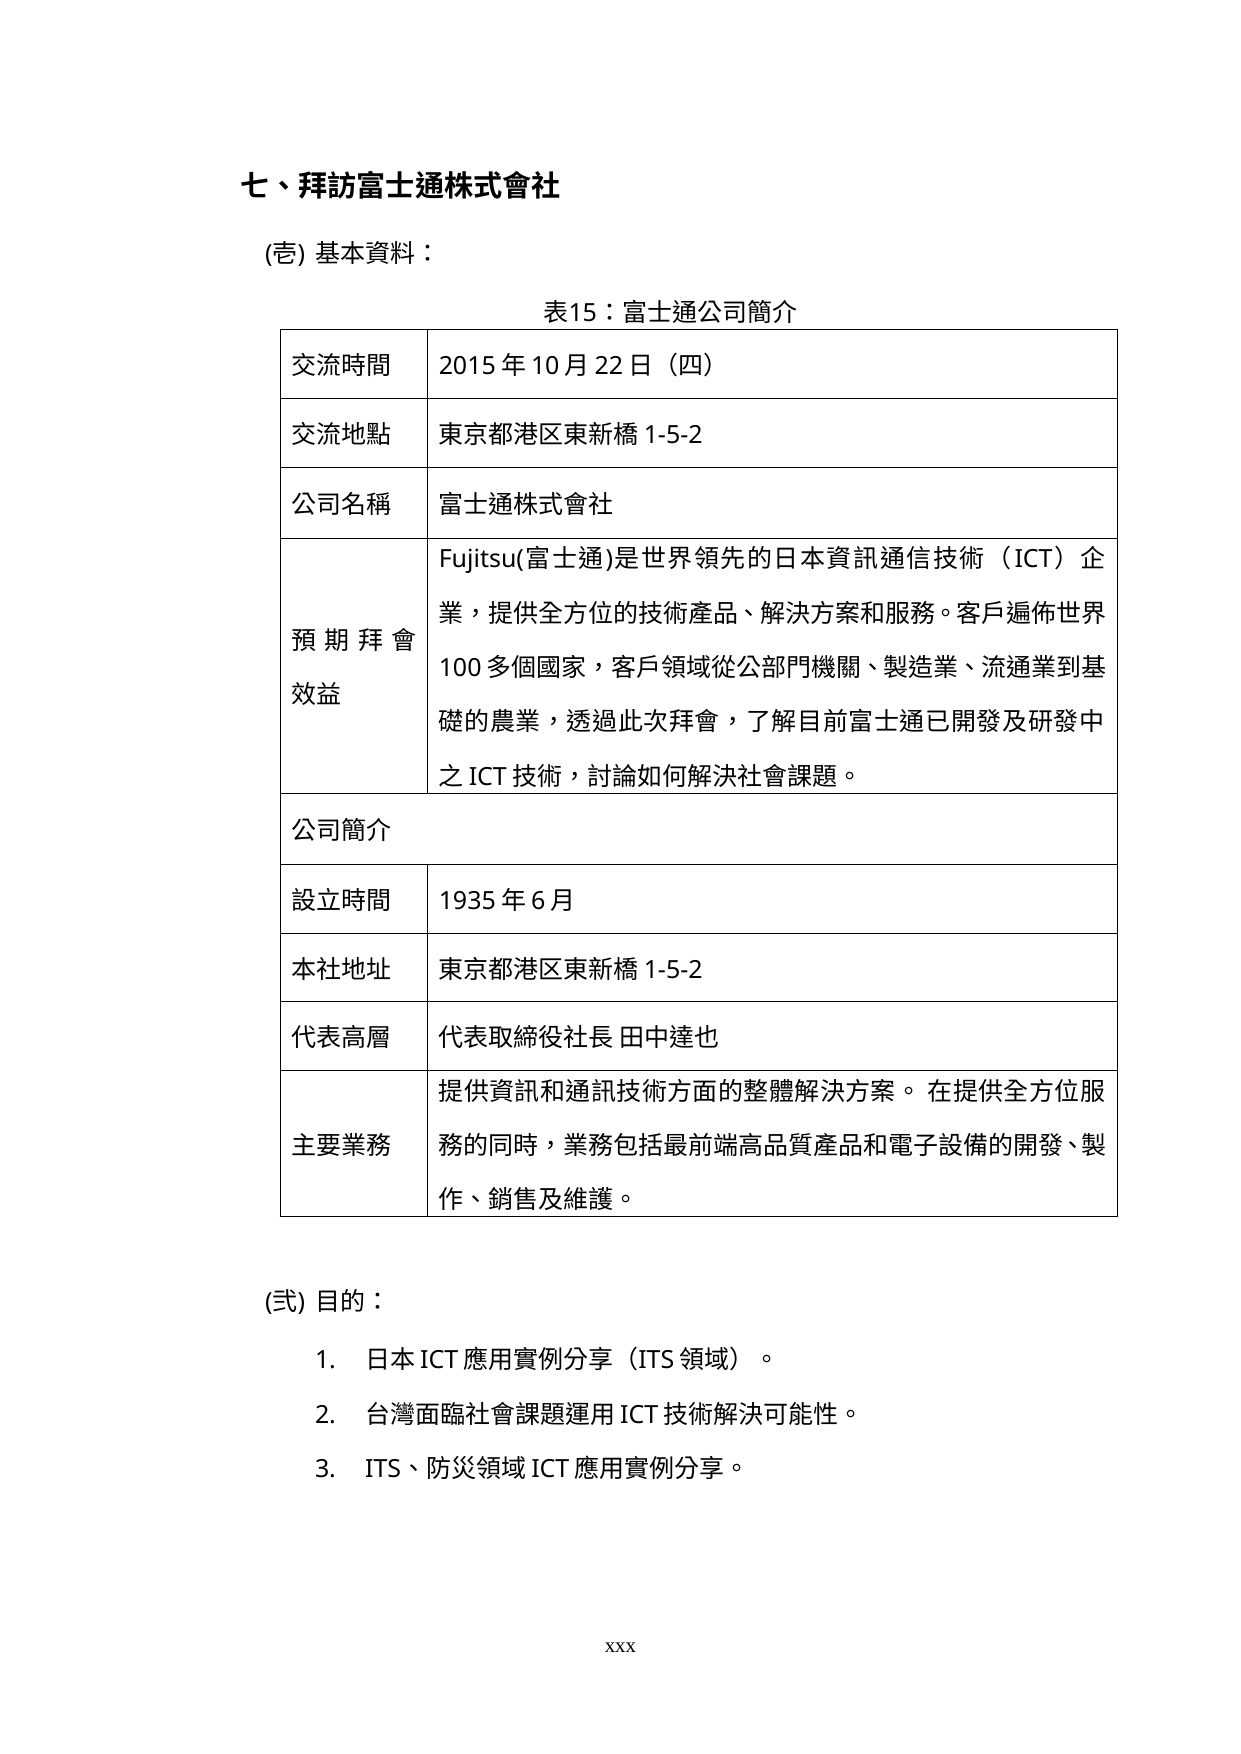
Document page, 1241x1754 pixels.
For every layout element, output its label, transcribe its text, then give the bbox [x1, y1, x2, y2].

list 基本資料： [265, 221, 1063, 273]
table_cell 富士通株式會社 [428, 468, 1117, 538]
list 富士通公司簡介 [277, 292, 1063, 329]
list 台灣面臨社會課題運用ICT技術解決可能性。 [315, 1394, 1063, 1431]
list 目的： [265, 1269, 1063, 1321]
table_cell 本社地址 [281, 934, 427, 1001]
list ITS、防災領域ICT應用實例分享。 [315, 1449, 1063, 1485]
table_cell 公司簡介 [281, 794, 1117, 864]
table_cell 提供資訊和通訊技術方面的整體解決方案。 在提供全方位服務的同時，業務包括最前端高品質產品和電子設備的開發、製作、銷售及維護。 [428, 1071, 1117, 1216]
table_cell 設立時間 [281, 865, 427, 932]
list 拜訪富士通株式會社 [240, 146, 1063, 221]
list 日本ICT應用實例分享（ITS領域）。 [315, 1340, 1063, 1376]
table_cell 交流地點 [281, 399, 427, 467]
table_cell 代表取締役社長 田中達也 [428, 1002, 1117, 1070]
table_cell 公司名稱 [281, 468, 427, 538]
table_cell Fujitsu(富士通)是世界領先的日本資訊通信技術（ICT）企業，提供全方位的技術產品、解決方案和服務。客戶遍佈世界100多個國家，客戶領域從公部門機關、製造業、流通業到基礎的農業，透過此次拜會，了解目前富士通已開發及研發中之ICT技術，討論如何解決社會課題。 [428, 539, 1117, 792]
table_cell 代表高層 [281, 1002, 427, 1070]
table_cell 東京都港区東新橋1-5-2 [428, 399, 1117, 467]
table_header 2015年10月22日（四） [428, 330, 1117, 398]
table_cell 主要業務 [281, 1071, 427, 1216]
table_header 交流時間 [281, 330, 427, 398]
table_cell 預期拜會效益 [281, 539, 427, 792]
table_cell 1935年6月 [428, 865, 1117, 932]
table_cell 東京都港区東新橋1-5-2 [428, 934, 1117, 1001]
